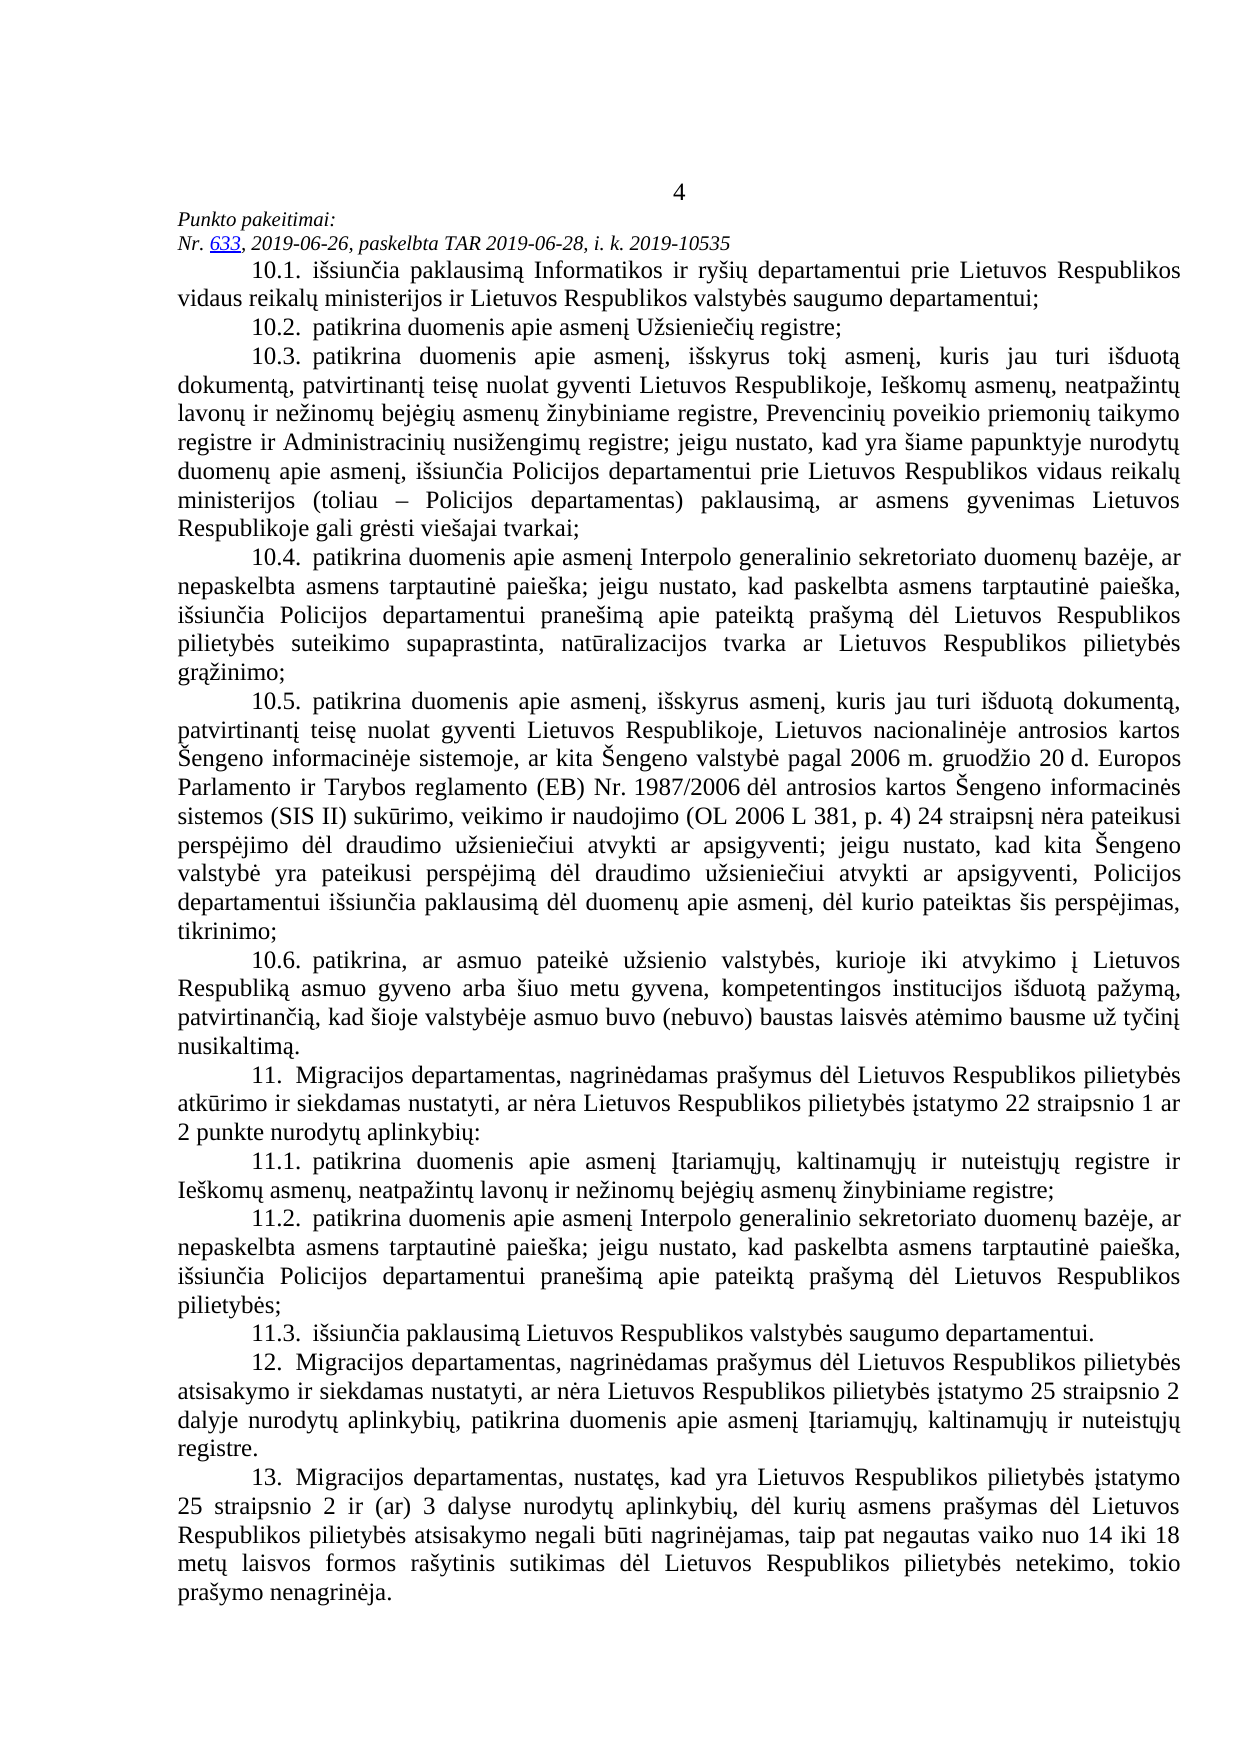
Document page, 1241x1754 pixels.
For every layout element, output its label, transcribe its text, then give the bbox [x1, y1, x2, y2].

text 10.3. patikrina duomenis apie asmenį, išskyrus tokį asmenį, kuris jau turi išduotą dokumentą, patvirtinantį teisę nuolat gyventi Lietuvos Respublikoje, Ieškomų asmenų, neatpažintų lavonų ir nežinomų bejėgių asmenų žinybiniame registre, Prevencinių poveikio priemonių taikymo registre ir Administracinių nusižengimų registre; jeigu nustato, kad yra šiame papunktyje nurodytų duomenų apie asmenį, išsiunčia Policijos departamentui prie Lietuvos Respublikos vidaus reikalų ministerijos (toliau – Policijos departamentas) paklausimą, ar asmens gyvenimas Lietuvos Respublikoje gali grėsti viešajai tvarkai; [177, 341, 1181, 542]
text 10.4. patikrina duomenis apie asmenį Interpolo generalinio sekretoriato duomenų bazėje, ar nepaskelbta asmens tarptautinė paieška; jeigu nustato, kad paskelbta asmens tarptautinė paieška, išsiunčia Policijos departamentui pranešimą apie pateiktą prašymą dėl Lietuvos Respublikos pilietybės suteikimo supaprastinta, natūralizacijos tvarka ar Lietuvos Respublikos pilietybės grąžinimo; [177, 542, 1181, 686]
text 12. Migracijos departamentas, nagrinėdamas prašymus dėl Lietuvos Respublikos pilietybės atsisakymo ir siekdamas nustatyti, ar nėra Lietuvos Respublikos pilietybės įstatymo 25 straipsnio 2 dalyje nurodytų aplinkybių, patikrina duomenis apie asmenį Įtariamųjų, kaltinamųjų ir nuteistųjų registre. [177, 1347, 1181, 1462]
text 10.2. patikrina duomenis apie asmenį Užsieniečių registre; [177, 312, 1181, 341]
text 10.5. patikrina duomenis apie asmenį, išskyrus asmenį, kuris jau turi išduotą dokumentą, patvirtinantį teisę nuolat gyventi Lietuvos Respublikoje, Lietuvos nacionalinėje antrosios kartos Šengeno informacinėje sistemoje, ar kita Šengeno valstybė pagal 2006 m. gruodžio 20 d. Europos Parlamento ir Tarybos reglamento (EB) Nr. 1987/2006 dėl antrosios kartos Šengeno informacinės sistemos (SIS II) sukūrimo, veikimo ir naudojimo (OL 2006 L 381, p. 4) 24 straipsnį nėra pateikusi perspėjimo dėl draudimo užsieniečiui atvykti ar apsigyventi; jeigu nustato, kad kita Šengeno valstybė yra pateikusi perspėjimą dėl draudimo užsieniečiui atvykti ar apsigyventi, Policijos departamentui išsiunčia paklausimą dėl duomenų apie asmenį, dėl kurio pateiktas šis perspėjimas, tikrinimo; [177, 686, 1181, 945]
text 10.6. patikrina, ar asmuo pateikė užsienio valstybės, kurioje iki atvykimo į Lietuvos Respubliką asmuo gyveno arba šiuo metu gyvena, kompetentingos institucijos išduotą pažymą, patvirtinančią, kad šioje valstybėje asmuo buvo (nebuvo) baustas laisvės atėmimo bausme už tyčinį nusikaltimą. [177, 945, 1181, 1060]
text 11.2. patikrina duomenis apie asmenį Interpolo generalinio sekretoriato duomenų bazėje, ar nepaskelbta asmens tarptautinė paieška; jeigu nustato, kad paskelbta asmens tarptautinė paieška, išsiunčia Policijos departamentui pranešimą apie pateiktą prašymą dėl Lietuvos Respublikos pilietybės; [177, 1203, 1181, 1318]
text 11.1. patikrina duomenis apie asmenį Įtariamųjų, kaltinamųjų ir nuteistųjų registre ir Ieškomų asmenų, neatpažintų lavonų ir nežinomų bejėgių asmenų žinybiniame registre; [177, 1146, 1181, 1203]
text Punkto pakeitimai: [177, 207, 1181, 231]
text 11. Migracijos departamentas, nagrinėdamas prašymus dėl Lietuvos Respublikos pilietybės atkūrimo ir siekdamas nustatyti, ar nėra Lietuvos Respublikos pilietybės įstatymo 22 straipsnio 1 ar 2 punkte nurodytų aplinkybių: [177, 1060, 1181, 1146]
text 10.1. išsiunčia paklausimą Informatikos ir ryšių departamentui prie Lietuvos Respublikos vidaus reikalų ministerijos ir Lietuvos Respublikos valstybės saugumo departamentui; [177, 255, 1181, 312]
text 13. Migracijos departamentas, nustatęs, kad yra Lietuvos Respublikos pilietybės įstatymo 25 straipsnio 2 ir (ar) 3 dalyse nurodytų aplinkybių, dėl kurių asmens prašymas dėl Lietuvos Respublikos pilietybės atsisakymo negali būti nagrinėjamas, taip pat negautas vaiko nuo 14 iki 18 metų laisvos formos rašytinis sutikimas dėl Lietuvos Respublikos pilietybės netekimo, tokio prašymo nenagrinėja. [177, 1462, 1181, 1606]
text Nr. 633, 2019-06-26, paskelbta TAR 2019-06-28, i. k. 2019-10535 [177, 231, 1181, 255]
text 11.3. išsiunčia paklausimą Lietuvos Respublikos valstybės saugumo departamentui. [177, 1318, 1181, 1347]
